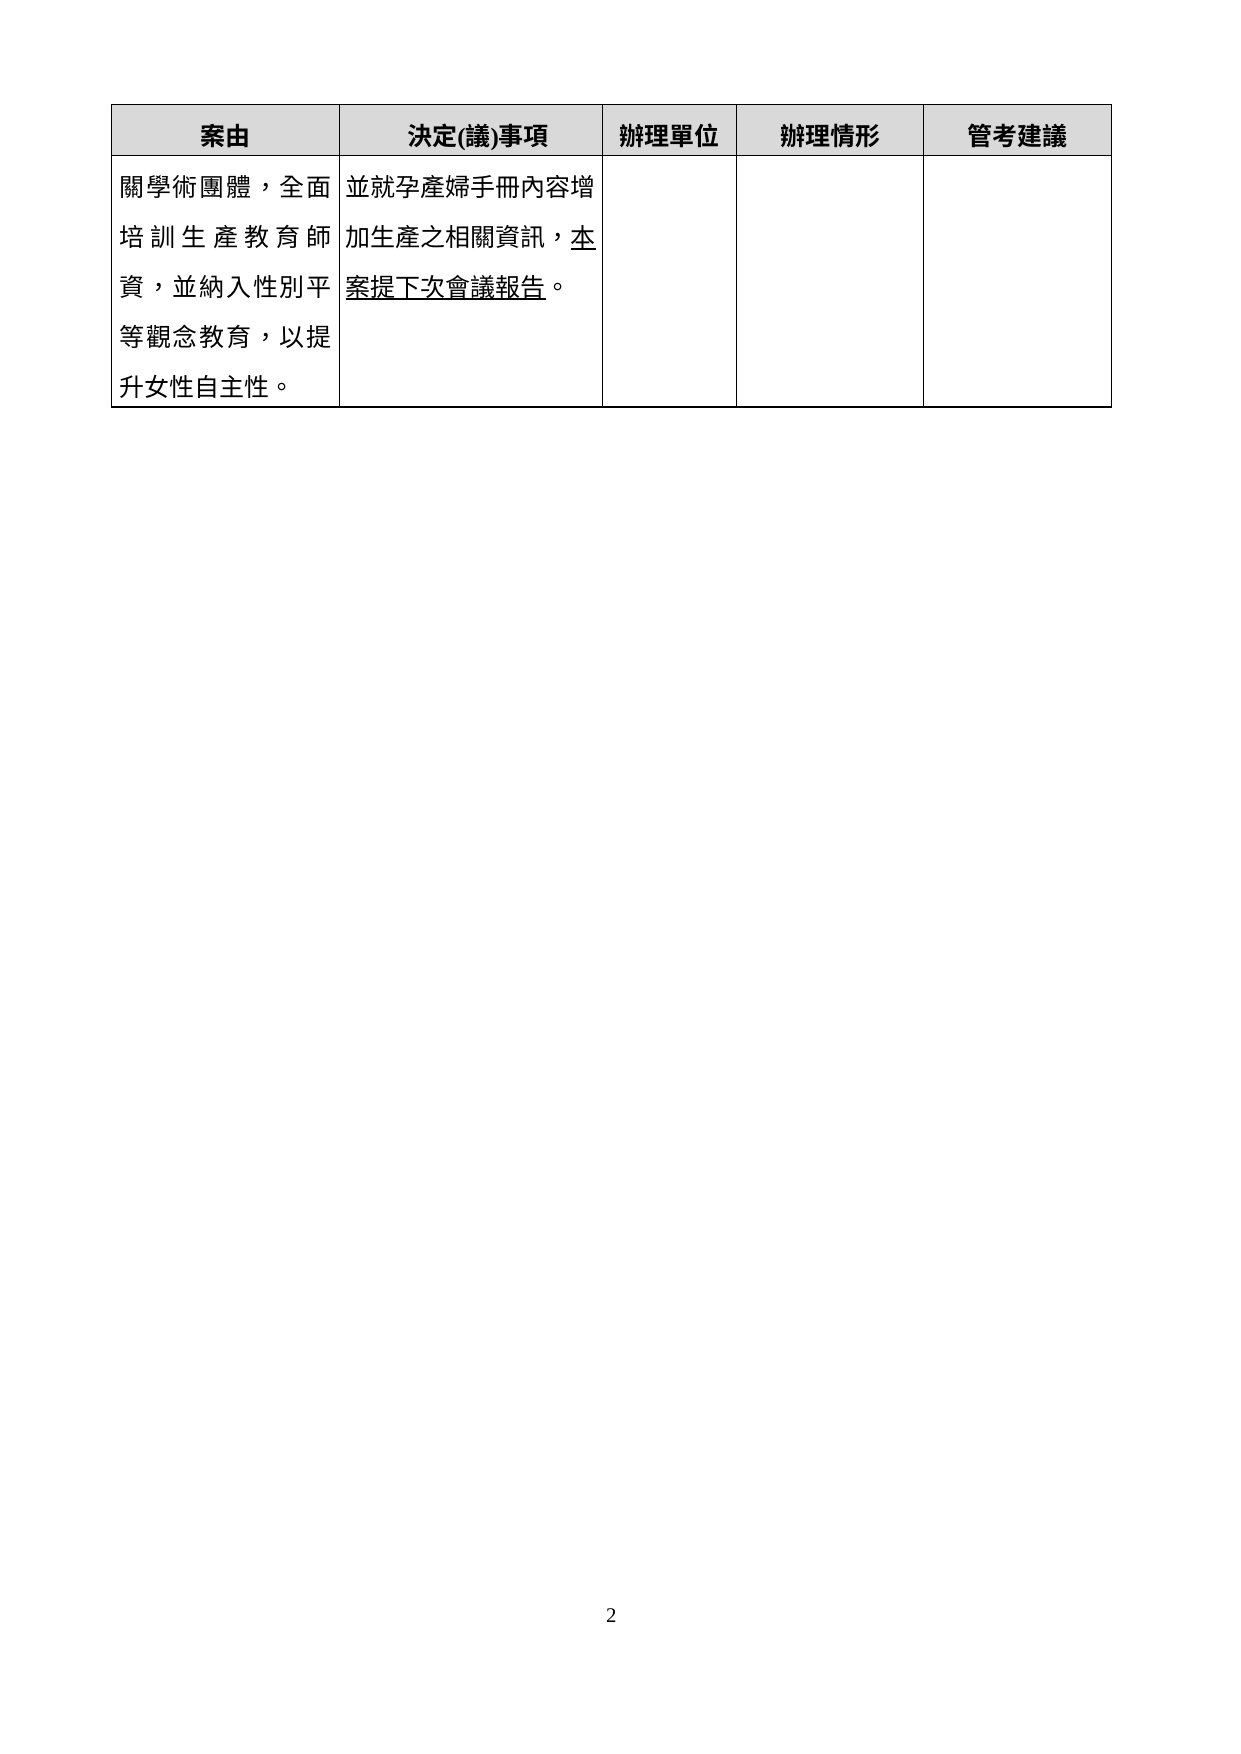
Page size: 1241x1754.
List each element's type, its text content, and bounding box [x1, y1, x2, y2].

table_header 辦理情形 [737, 105, 923, 155]
table_header 決定(議)事項 [340, 105, 602, 155]
table_cell 並就孕產婦手冊內容增加生產之相關資訊，本案提下次會議報告。 [340, 156, 602, 406]
table_header 管考建議 [924, 105, 1111, 155]
table_header 案由 [112, 105, 339, 155]
table_cell [737, 156, 923, 406]
table_cell [924, 156, 1111, 406]
table_cell [603, 156, 736, 406]
table_header 辦理單位 [603, 105, 736, 155]
table_cell 關學術團體，全面培訓生產教育師資，並納入性別平等觀念教育，以提升女性自主性。 [112, 156, 339, 406]
